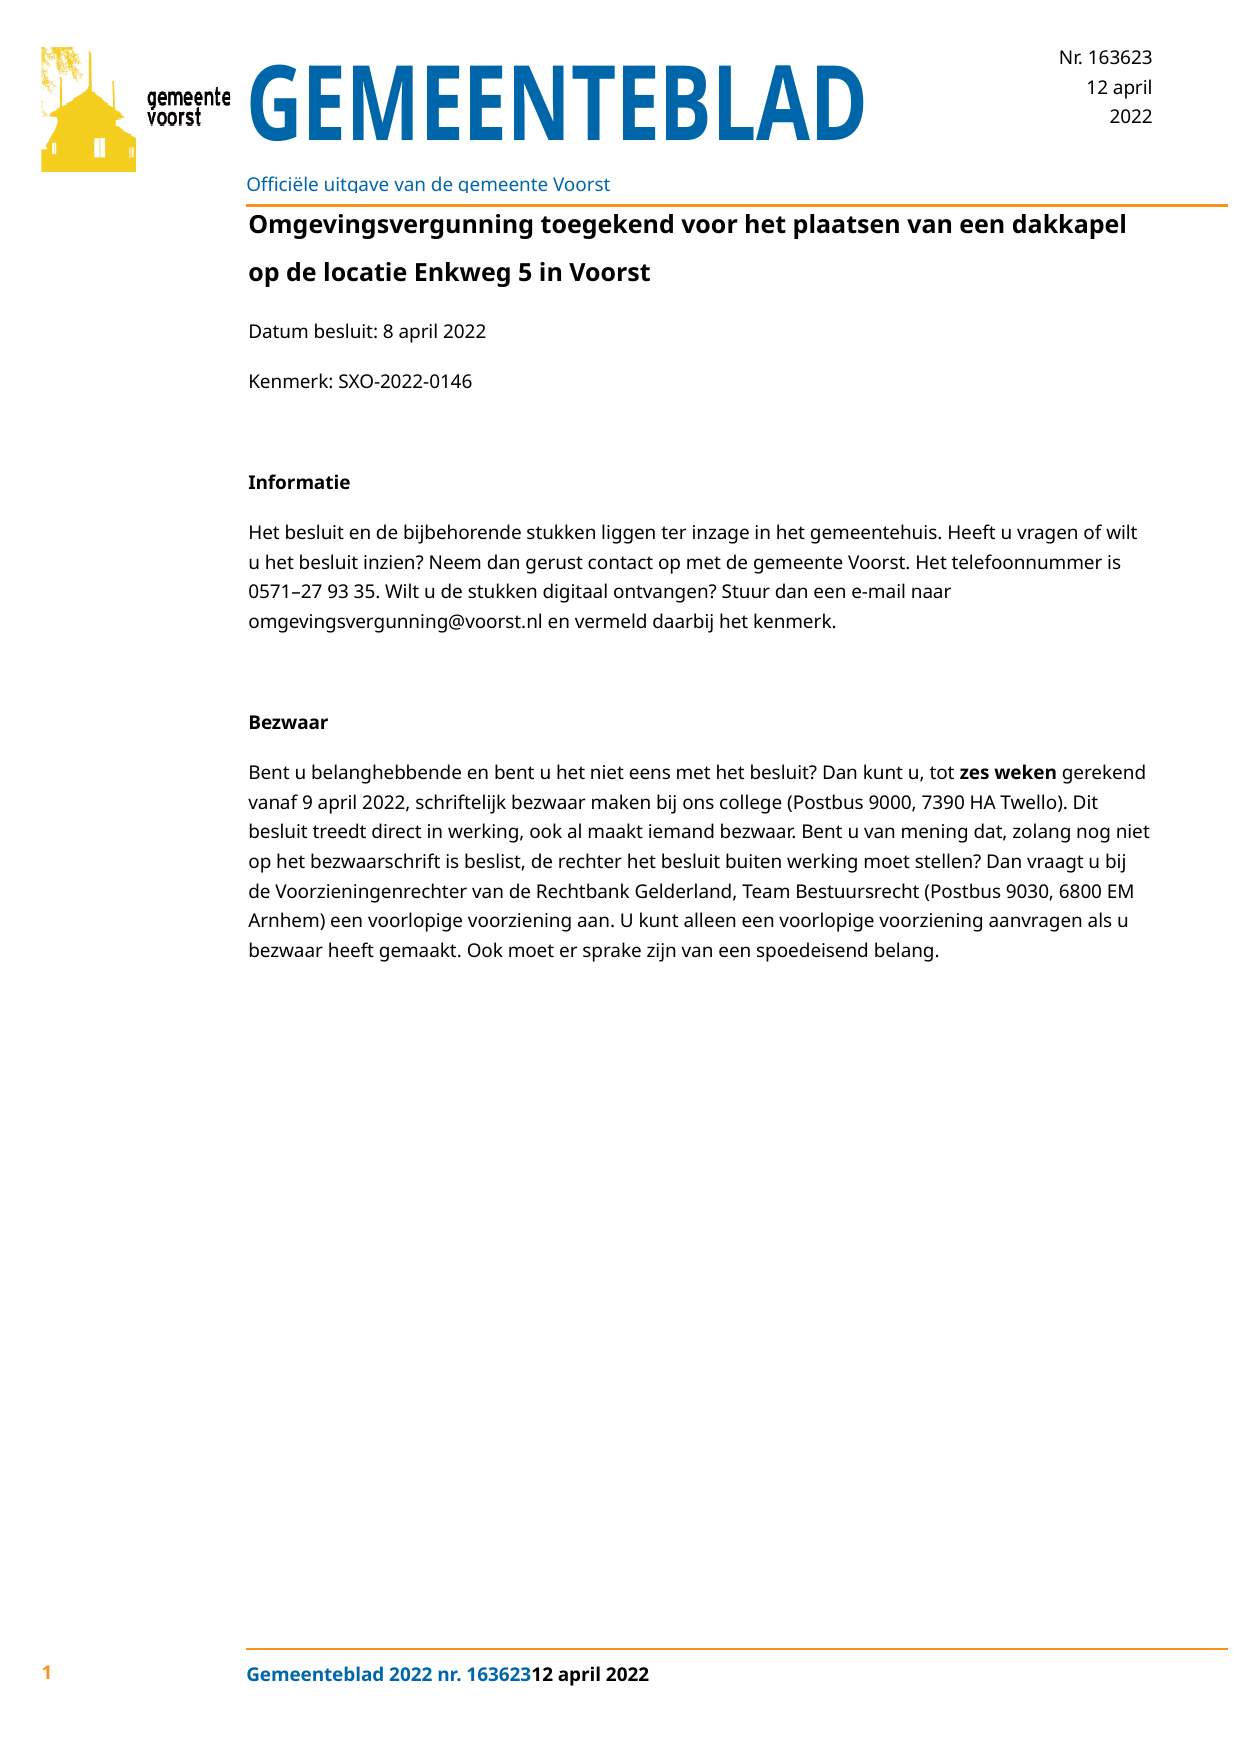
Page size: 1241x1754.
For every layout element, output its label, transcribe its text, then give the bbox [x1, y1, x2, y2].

text Het besluit en de bijbehorende stukken liggen ter inzage in het gemeentehuis. Heeft u vragen of wilt u het besluit inzien? Neem dan gerust contact op met de gemeente Voorst. Het telefoonnummer is 0571–27 93 35. Wilt u de stukken digitaal ontvangen? Stuur dan een e-mail naar omgevingsvergunning@voorst.nl en vermeld daarbij het kenmerk. [248, 519, 1152, 634]
text Kenmerk: SXO-2022-0146 [248, 368, 1152, 394]
text Datum besluit: 8 april 2022 [248, 318, 1152, 344]
picture [41, 47, 231, 172]
text Bent u belanghebbende en bent u het niet eens met het besluit? Dan kunt u, tot zes weken gerekend vanaf 9 april 2022, schriftelijk bezwaar maken bij ons college (Postbus 9000, 7390 HA Twello). Dit besluit treedt direct in werking, ook al maakt iemand bezwaar. Bent u van mening dat, zolang nog niet op het bezwaarschrift is beslist, de rechter het besluit buiten werking moet stellen? Dan vraagt u bij de Voorzieningenrechter van de Rechtbank Gelderland, Team Bestuursrecht (Postbus 9030, 6800 EM Arnhem) een voorlopige voorziening aan. U kunt alleen een voorlopige voorziening aanvragen als u bezwaar heeft gemaakt. Ook moet er sprake zijn van een spoedeisend belang. [248, 759, 1152, 963]
text Bezwaar [248, 709, 1152, 735]
text Omgevingsvergunning toegekend voor het plaatsen van een dakkapel op de locatie Enkweg 5 in Voorst [248, 207, 1152, 288]
text Informatie [248, 469, 1152, 495]
